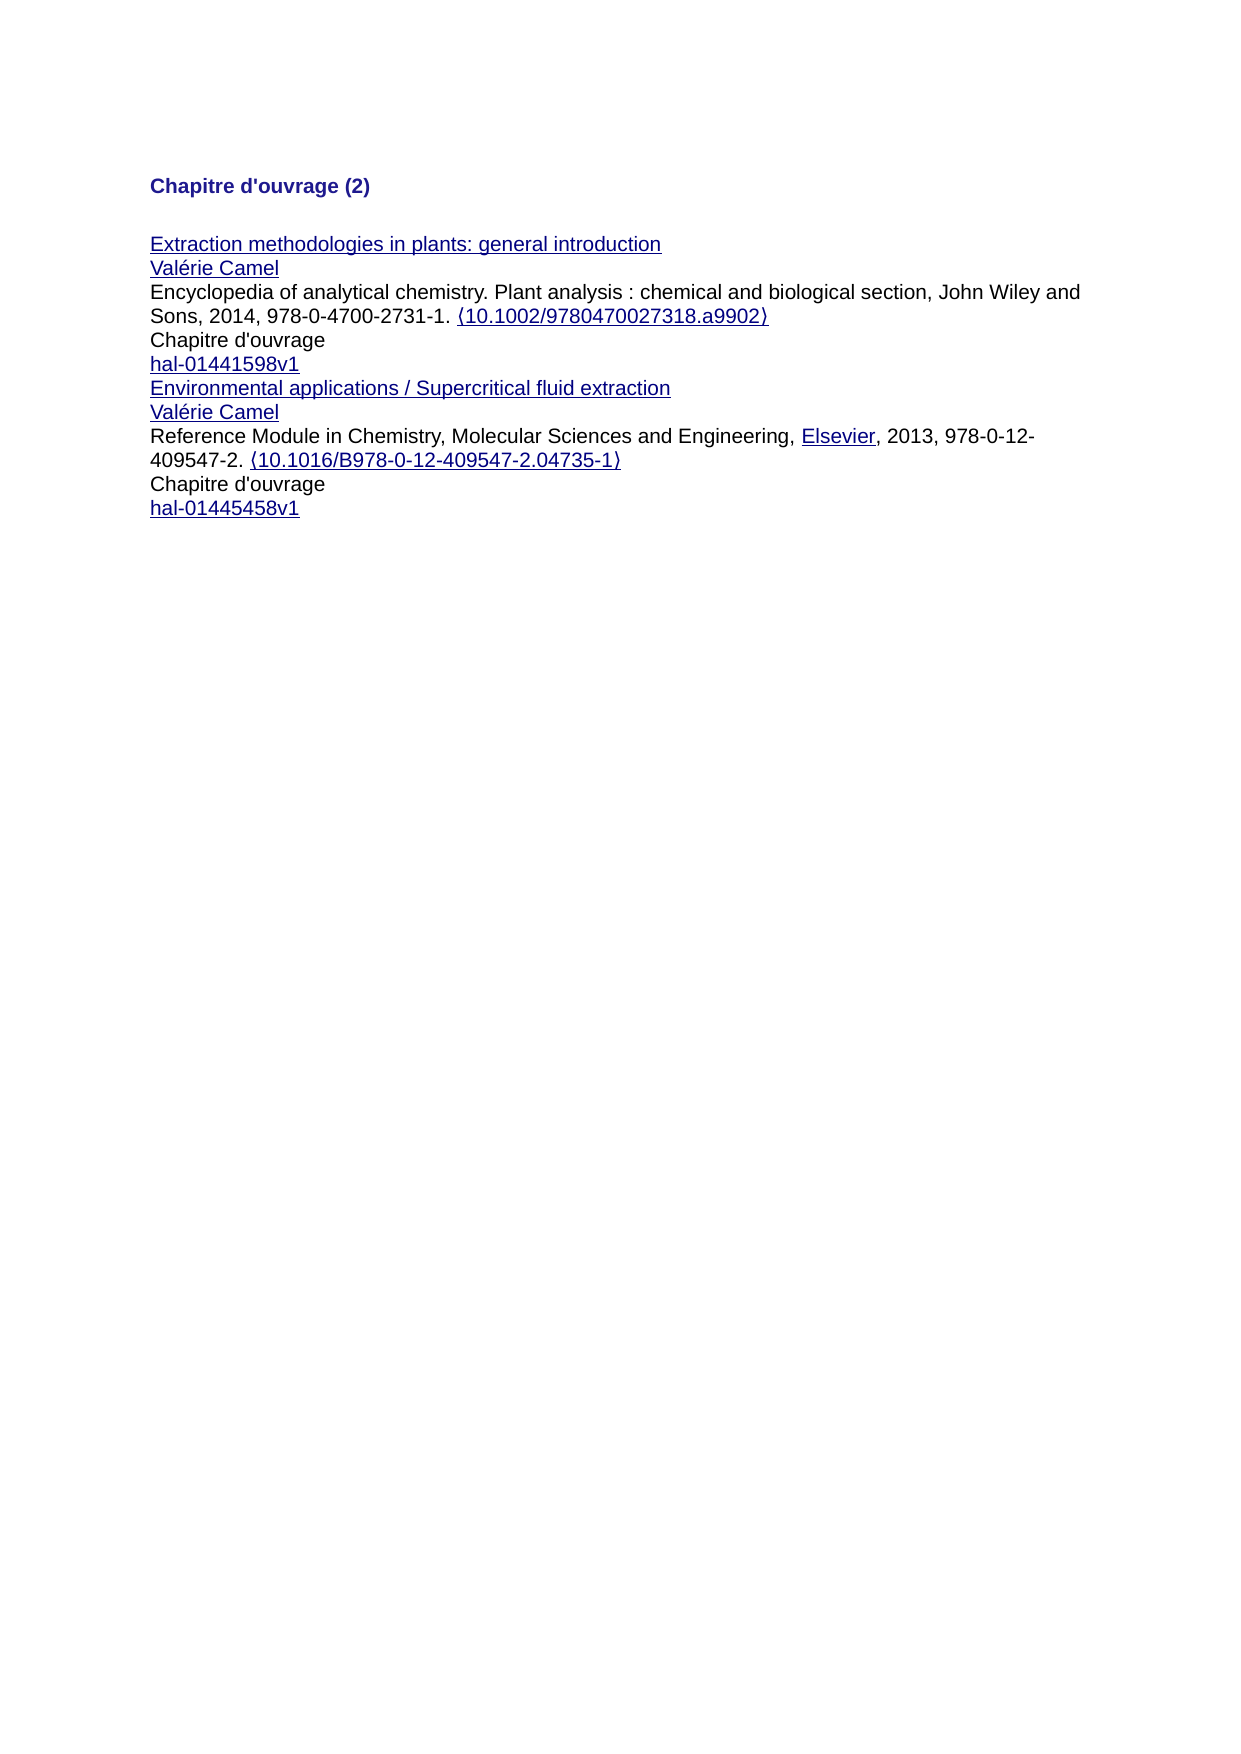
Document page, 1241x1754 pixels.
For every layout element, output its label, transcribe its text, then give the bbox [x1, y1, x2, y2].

subtitle Chapitre d'ouvrage (2) [150, 174, 1090, 198]
table_header Extraction methodologies in plants: general introduction Valérie Camel Encyclopedia of analytical chemistry. Plant analysis : chemical and biological section, John Wiley and Sons, 2014, 978-0-4700-2731-1. ⟨10.1002/9780470027318.a9902⟩ Chapitre d'ouvrage hal-01441598v1 [150, 232, 1090, 376]
table_cell Environmental applications / Supercritical fluid extraction Valérie Camel Reference Module in Chemistry, Molecular Sciences and Engineering, Elsevier, 2013, 978-0-12-409547-2. ⟨10.1016/B978-0-12-409547-2.04735-1⟩ Chapitre d'ouvrage hal-01445458v1 [150, 376, 1090, 520]
